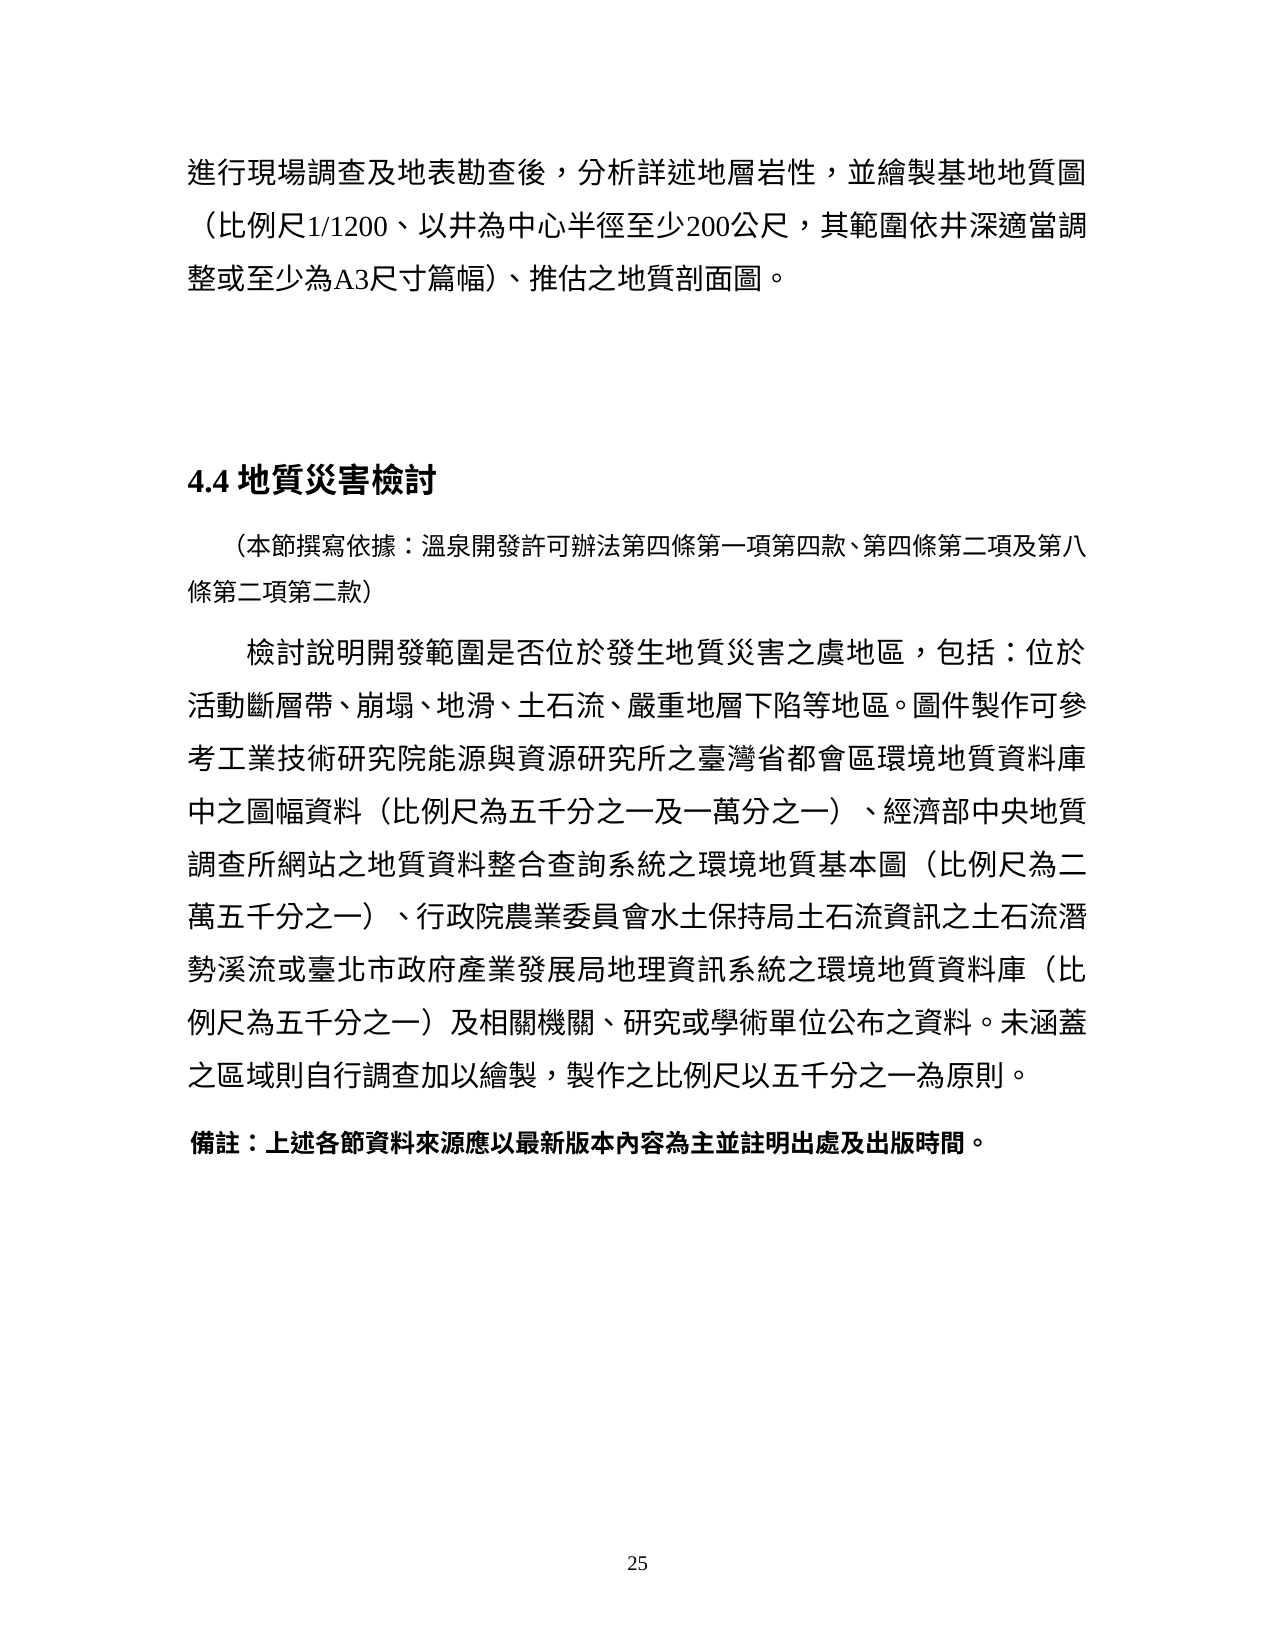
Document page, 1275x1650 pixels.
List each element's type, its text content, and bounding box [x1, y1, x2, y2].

text 檢討說明開發範圍是否位於發生地質災害之虞地區，包括：位於活動斷層帶、崩塌、地滑、土石流、嚴重地層下陷等地區。圖件製作可參考工業技術研究院能源與資源研究所之臺灣省都會區環境地質資料庫中之圖幅資料（比例尺為五千分之一及一萬分之一）、經濟部中央地質調查所網站之地質資料整合查詢系統之環境地質基本圖（比例尺為二萬五千分之一）、行政院農業委員會水土保持局土石流資訊之土石流潛勢溪流或臺北市政府產業發展局地理資訊系統之環境地質資料庫（比例尺為五千分之一）及相關機關、研究或學術單位公布之資料。未涵蓋之區域則自行調查加以繪製，製作之比例尺以五千分之一為原則。 [187, 630, 1087, 1095]
text 備註：上述各節資料來源應以最新版本內容為主並註明出處及出版時間。 [187, 1124, 1087, 1160]
text 進行現場調查及地表勘查後，分析詳述地層岩性，並繪製基地地質圖（比例尺1/1200、以井為中心半徑至少200公尺，其範圍依井深適當調整或至少為A3尺寸篇幅）、推估之地質剖面圖。 [187, 150, 1087, 298]
text （本節撰寫依據：溫泉開發許可辦法第四條第一項第四款、第四條第二項及第八條第二項第二款） [187, 527, 1087, 608]
subtitle 4.4 地質災害檢討 [187, 454, 1087, 502]
